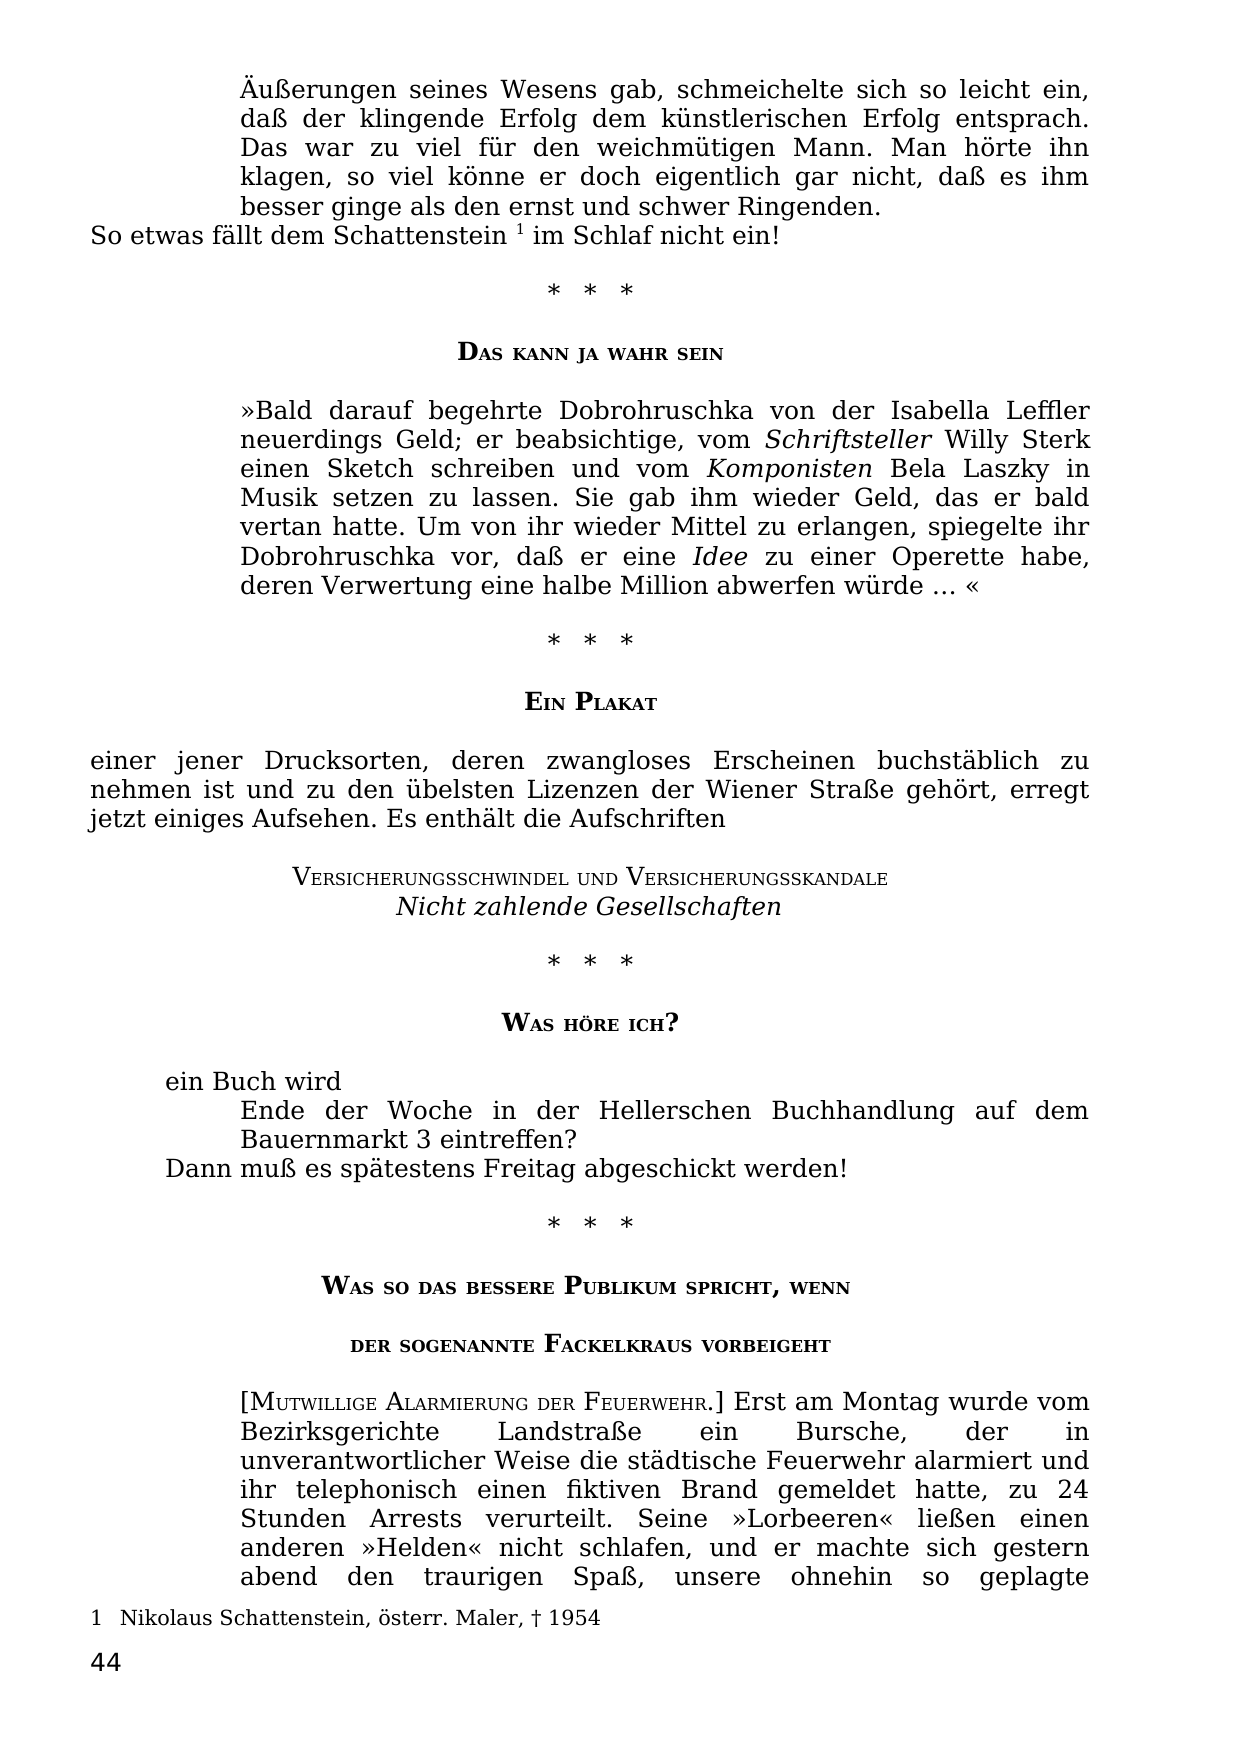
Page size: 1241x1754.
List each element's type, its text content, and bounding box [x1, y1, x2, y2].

text Ein Plakat [90, 658, 1091, 717]
text * * * [90, 950, 1091, 979]
text einer jener Drucksorten, deren zwangloses Erscheinen buchstäblich zu nehmen ist und zu den übelsten Lizenzen der Wiener Straße gehört, erregt jetzt einiges Aufsehen. Es enthält die Aufschriften [90, 746, 1091, 833]
text »Bald darauf begehrte Dobrohruschka von der Isabella Leffler neuerdings Geld; er beabsichtige, vom Schriftsteller Willy Sterk einen Sketch schreiben und vom Komponisten Bela Laszky in Musik setzen zu lassen. Sie gab ihm wieder Geld, das er bald vertan hatte. Um von ihr wieder Mittel zu erlangen, spiegelte ihr Dobrohruschka vor, daß er eine Idee zu einer Operette habe, deren Verwertung eine halbe Million abwerfen würde … « [240, 396, 1091, 600]
text Was so das bessere Publikum spricht, wenn der sogenannte Fackelkraus vorbeigeht [90, 1242, 1091, 1358]
text * * * [90, 1212, 1091, 1242]
text * * * [90, 629, 1091, 658]
text ein Buch wird [90, 1067, 1091, 1096]
text [Mutwillige Alarmierung der Feuerwehr.] Erst am Montag wurde vom Bezirksgerichte Landstraße ein Bursche, der in unverantwortlicher Weise die städtische Feuerwehr alarmiert und ihr telephonisch einen fiktiven Brand gemeldet hatte, zu 24 Stunden Arrests verurteilt. Seine »Lorbeeren« ließen einen anderen »Helden« nicht schlafen, und er machte sich gestern abend den traurigen Spaß, unsere ohnehin so geplagte [240, 1387, 1091, 1592]
text Versicherungsschwindel und Versicherungsskandale [90, 862, 1091, 892]
text So etwas fällt dem Schattenstein im Schlaf nicht ein! [90, 221, 1091, 250]
text Dann muß es spätestens Freitag abgeschickt werden! [90, 1154, 1091, 1183]
text Äußerungen seines Wesens gab, schmeichelte sich so leicht ein, daß der klingende Erfolg dem künstlerischen Erfolg entsprach. Das war zu viel für den weichmütigen Mann. Man hörte ihn klagen, so viel könne er doch eigentlich gar nicht, daß es ihm besser ginge als den ernst und schwer Ringenden. [240, 75, 1091, 221]
text Was höre ich? [90, 979, 1091, 1037]
text Ende der Woche in der Hellerschen Buchhandlung auf dem Bauernmarkt 3 eintreffen? [240, 1096, 1091, 1154]
text Das kann ja wahr sein [90, 308, 1091, 367]
text Nikolaus Schattenstein, österr. Maler, † 1954 [90, 1606, 1091, 1631]
text * * * [90, 279, 1091, 308]
text Nicht zahlende Gesellschaften [90, 892, 1091, 921]
